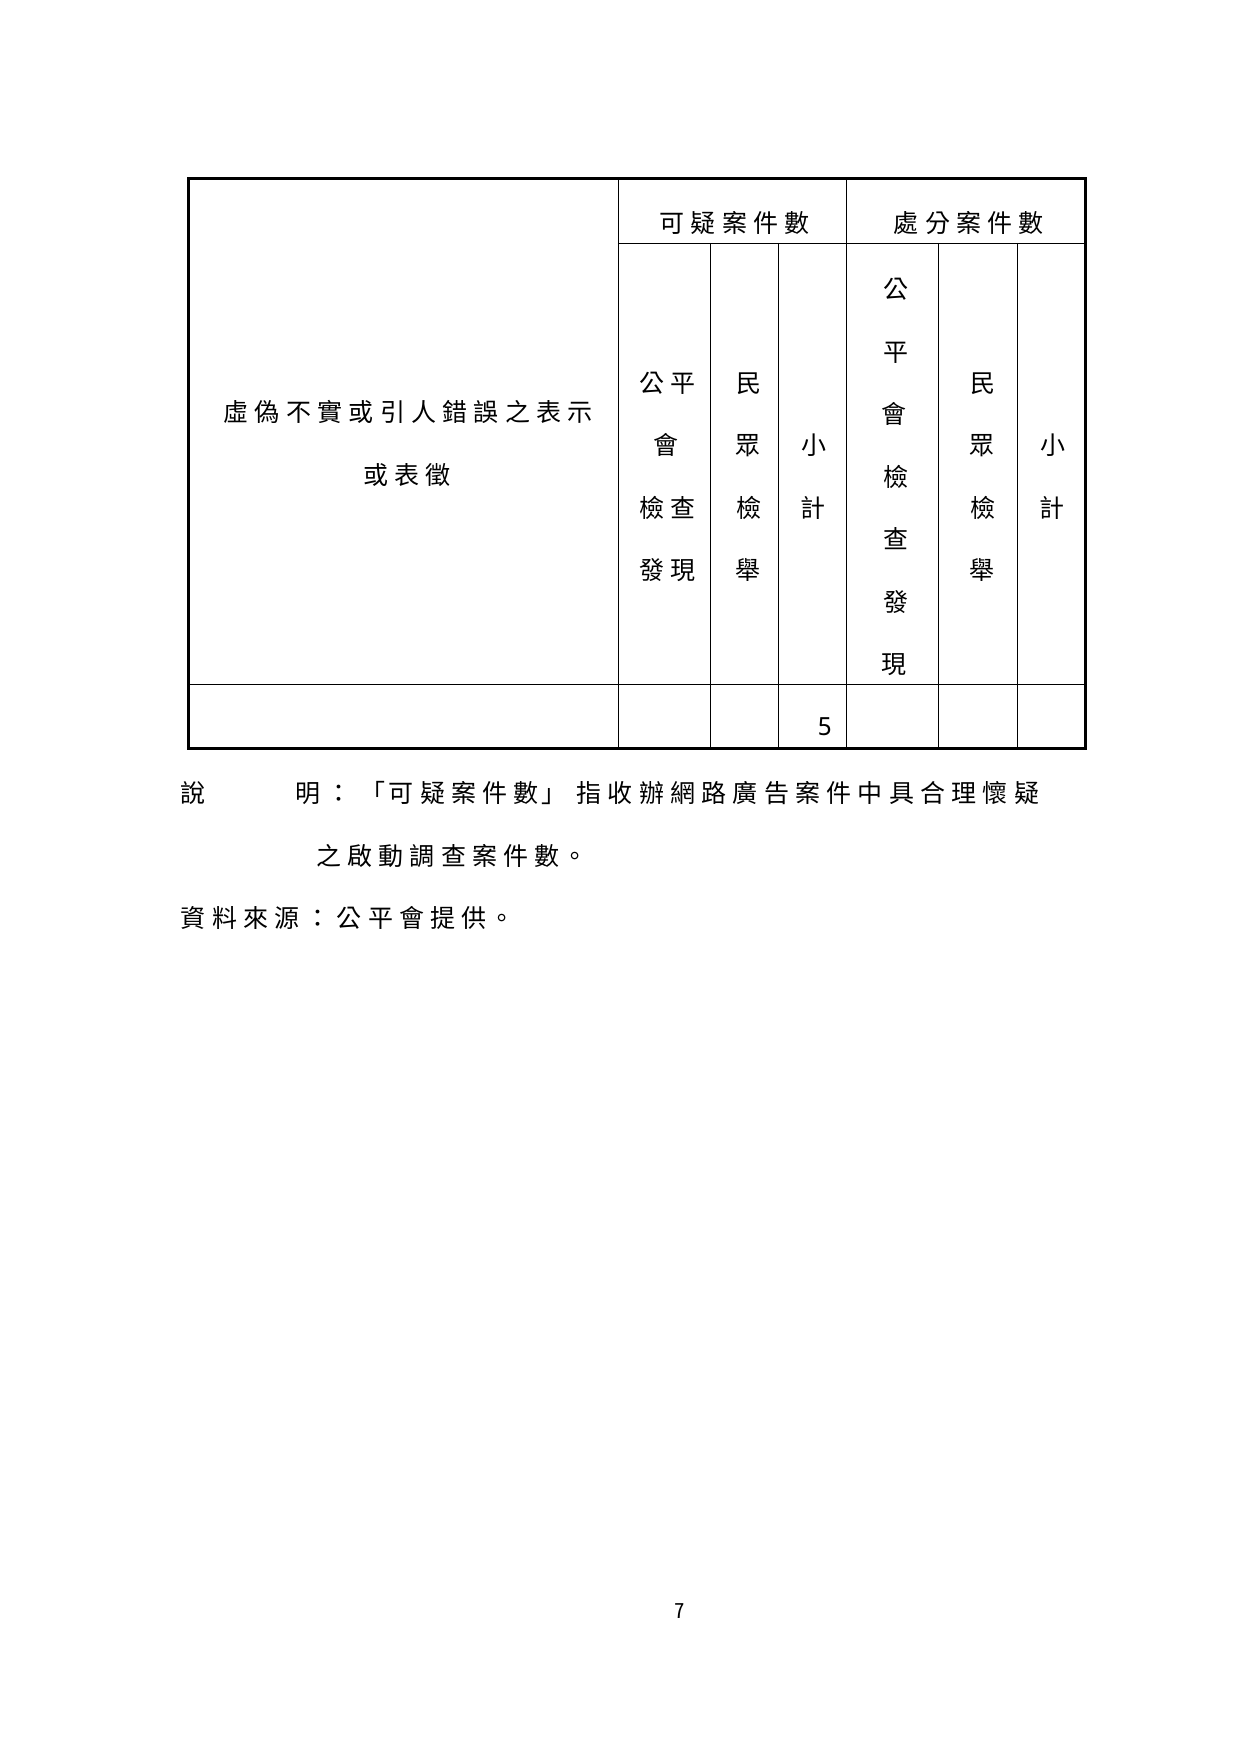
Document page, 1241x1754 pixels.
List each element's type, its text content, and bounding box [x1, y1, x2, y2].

table_cell 公平會 檢查發現 [619, 244, 710, 683]
table_header 可疑案件數 [619, 180, 846, 243]
table_cell 小計 [779, 244, 846, 683]
table_cell 民眾 檢舉 [939, 244, 1017, 683]
table_cell 民眾 檢舉 [711, 244, 778, 683]
table_cell [619, 685, 710, 747]
table_cell [190, 685, 618, 747]
table_header 虛偽不實或引人錯誤之表示或表徵 [190, 180, 618, 683]
table_cell [939, 685, 1017, 747]
text 資料來源：公平會提供。 [177, 875, 1063, 938]
table_cell 小計 [1018, 244, 1084, 683]
table_cell [1018, 685, 1084, 747]
table_cell [711, 685, 778, 747]
table_header 處分案件數 [847, 180, 1084, 243]
table_cell [847, 685, 938, 747]
text 說 明：「可疑案件數」指收辦網路廣告案件中具合理懷疑之啟動調查案件數。 [177, 750, 1063, 875]
table_cell 5 [779, 685, 846, 747]
table_cell 公平會 檢查發現 [847, 244, 938, 683]
